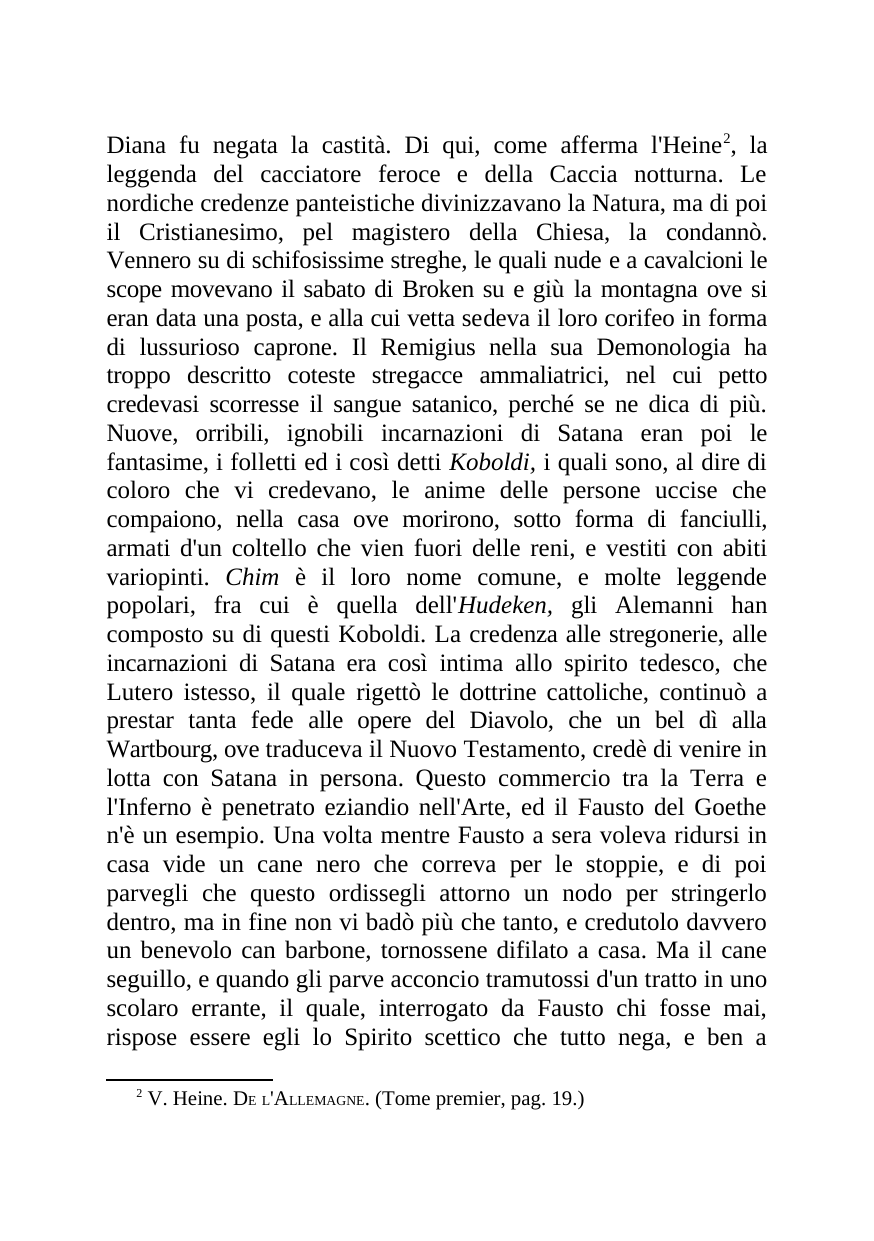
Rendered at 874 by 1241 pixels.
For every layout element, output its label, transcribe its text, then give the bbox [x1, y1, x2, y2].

text V. Heine. De l'Allemagne. (Tome premier, pag. 19.) [106, 1086, 768, 1110]
text Diana fu negata la castità. Di qui, come afferma l'Heine, la leggenda del cacciatore feroce e della Caccia notturna. Le nordiche credenze panteistiche divinizzavano la Natura, ma di poi il Cristianesimo, pel magistero della Chiesa, la condannò. Vennero su di schifosissime streghe, le quali nude e a cavalcioni le scope movevano il sabato di Broken su e giù la montagna ove si eran data una posta, e alla cui vetta sedeva il loro corifeo in forma di lussurioso caprone. Il Remigius nella sua Demonologia ha troppo descritto coteste stregacce ammaliatrici, nel cui petto credevasi scorresse il sangue satanico, perché se ne dica di più. Nuove, orribili, ignobili incarnazioni di Satana eran poi le fantasime, i folletti ed i così detti Koboldi, i quali sono, al dire di coloro che vi credevano, le anime delle persone uccise che compaiono, nella casa ove morirono, sotto forma di fanciulli, armati d'un coltello che vien fuori delle reni, e vestiti con abiti variopinti. Chim è il loro nome comune, e molte leggende popolari, fra cui è quella dell'Hudeken, gli Alemanni han composto su di questi Koboldi. La credenza alle stregonerie, alle incarnazioni di Satana era così intima allo spirito tedesco, che Lutero istesso, il quale rigettò le dottrine cattoliche, continuò a prestar tanta fede alle opere del Diavolo, che un bel dì alla Wartbourg, ove traduceva il Nuovo Testamento, credè di venire in lotta con Satana in persona. Questo commercio tra la Terra e l'Inferno è penetrato eziandio nell'Arte, ed il Fausto del Goethe n'è un esempio. Una volta mentre Fausto a sera voleva ridursi in casa vide un cane nero che correva per le stoppie, e di poi parvegli che questo ordissegli attorno un nodo per stringerlo dentro, ma in fine non vi badò più che tanto, e credutolo davvero un benevolo can barbone, tornossene difilato a casa. Ma il cane seguillo, e quando gli parve acconcio tramutossi d'un tratto in uno scolaro errante, il quale, interrogato da Fausto chi fosse mai, rispose essere egli lo Spirito scettico che tutto nega, e ben a [106, 130, 768, 1050]
